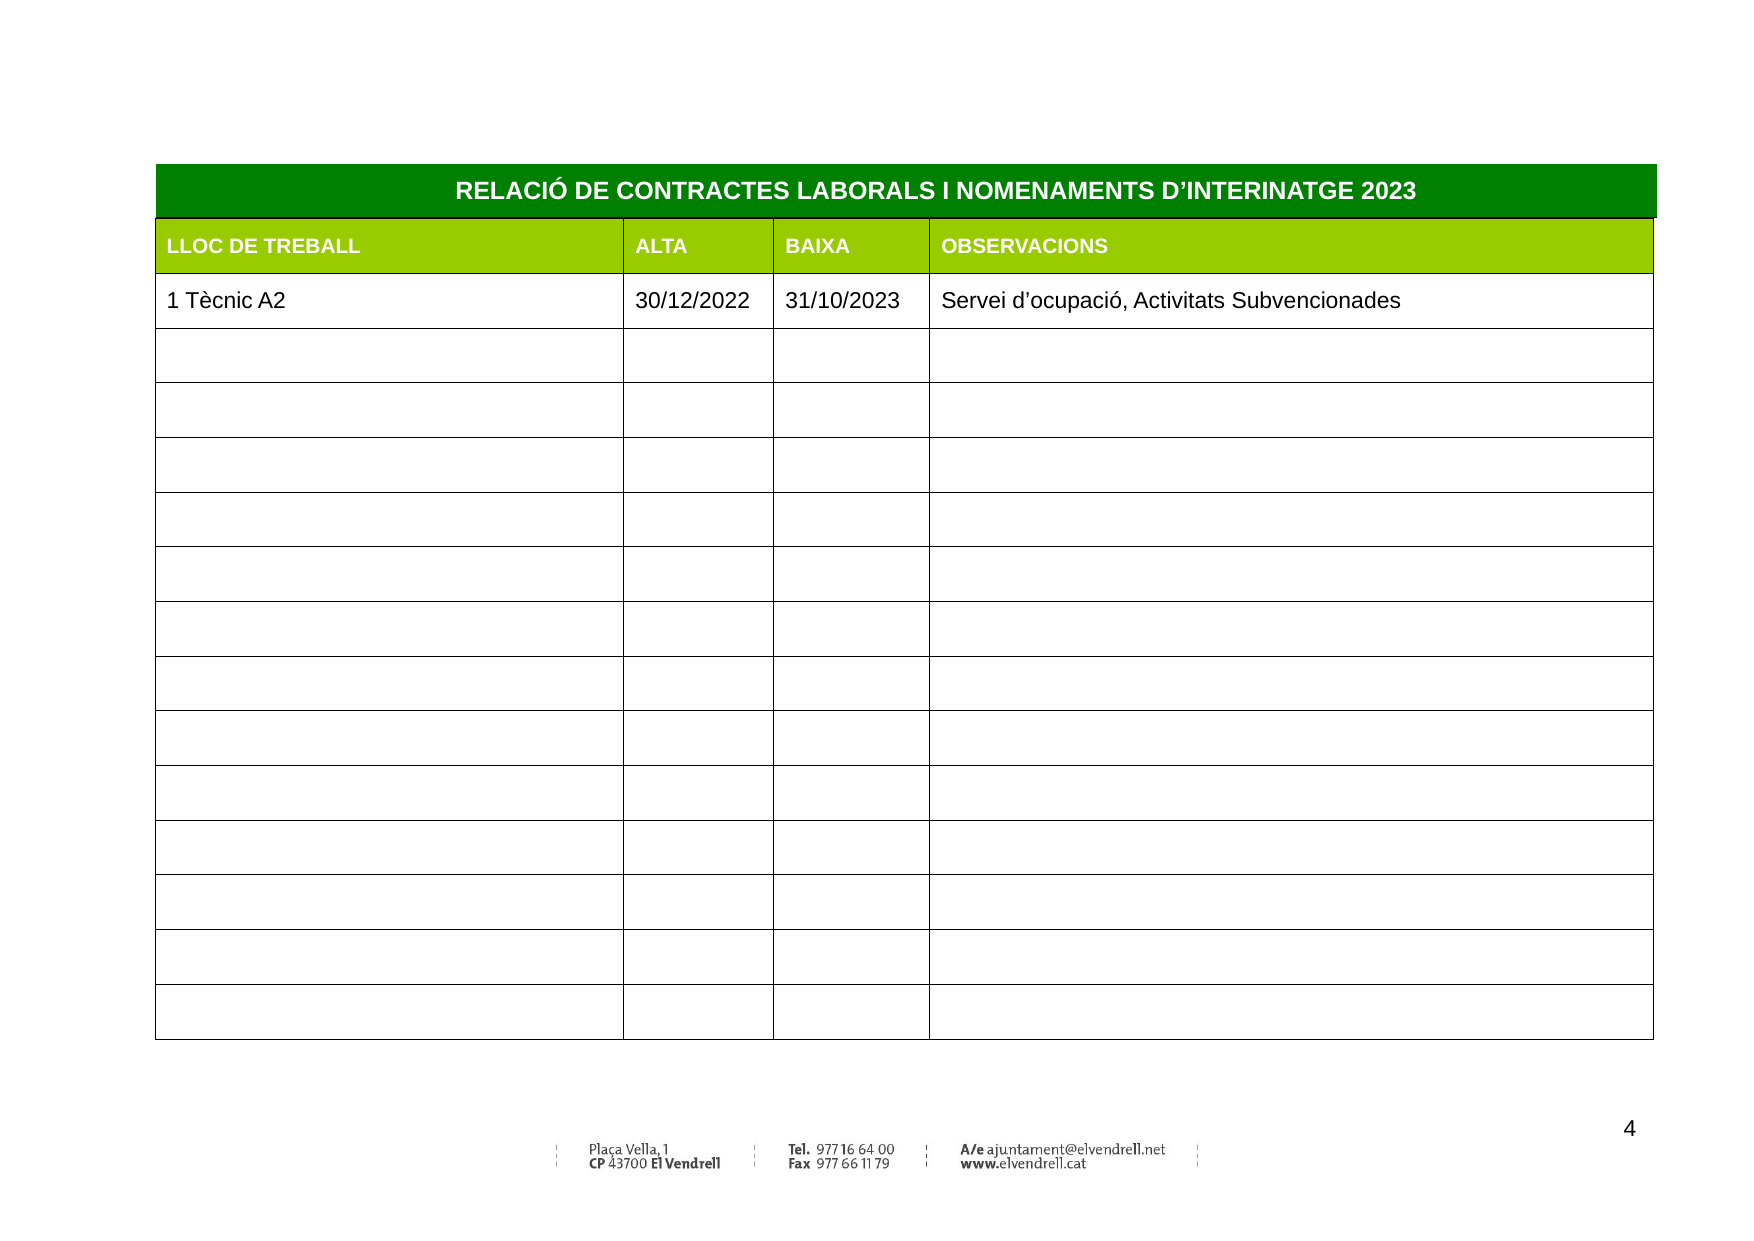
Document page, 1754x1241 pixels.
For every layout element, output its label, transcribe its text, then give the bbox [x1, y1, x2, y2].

table_cell [774, 493, 929, 546]
table_cell [930, 383, 1653, 437]
table_cell [774, 329, 929, 382]
table_header LLOC DE TREBALL [156, 219, 623, 273]
table_cell [624, 985, 773, 1038]
table_cell [624, 875, 773, 929]
table_cell [624, 329, 773, 382]
table_cell [156, 602, 623, 656]
table_cell [930, 985, 1653, 1038]
table_cell [624, 383, 773, 437]
table_cell [930, 821, 1653, 874]
table_cell [156, 821, 623, 874]
table_cell [930, 657, 1653, 710]
table_cell [156, 985, 623, 1038]
table_cell [774, 657, 929, 710]
table_cell [156, 438, 623, 492]
table_cell Servei d’ocupació, Activitats Subvencionades [930, 274, 1653, 327]
table_cell [156, 875, 623, 929]
table_cell [774, 547, 929, 601]
table_header RELACIÓ DE CONTRACTES LABORALS I NOMENAMENTS D’INTERINATGE 2023 [156, 164, 1657, 217]
table_cell [930, 493, 1653, 546]
table_cell [930, 329, 1653, 382]
table_cell 1 Tècnic A2 [156, 274, 623, 327]
table_cell [774, 875, 929, 929]
table_cell [930, 875, 1653, 929]
table_cell [156, 329, 623, 382]
table_cell [774, 930, 929, 984]
table_cell [156, 930, 623, 984]
table_cell [930, 438, 1653, 492]
table_cell [774, 985, 929, 1038]
table_cell [774, 383, 929, 437]
table_cell 30/12/2022 [624, 274, 773, 327]
table_cell [624, 438, 773, 492]
table_header ALTA [624, 219, 773, 273]
table_cell [156, 547, 623, 601]
table_cell [930, 547, 1653, 601]
table_cell [156, 493, 623, 546]
table_cell [624, 657, 773, 710]
table_cell [624, 493, 773, 546]
table_header OBSERVACIONS [930, 219, 1653, 273]
table_cell [930, 930, 1653, 984]
table_cell 31/10/2023 [774, 274, 929, 327]
table_cell [774, 821, 929, 874]
table_cell [156, 383, 623, 437]
table_header BAIXA [774, 219, 929, 273]
table_cell [624, 930, 773, 984]
table_cell [774, 766, 929, 820]
table_cell [774, 438, 929, 492]
table_cell [624, 547, 773, 601]
table_cell [930, 766, 1653, 820]
table_cell [930, 602, 1653, 656]
table_cell [624, 602, 773, 656]
table_cell [156, 711, 623, 765]
table_cell [774, 711, 929, 765]
table_cell [774, 602, 929, 656]
table_cell [624, 821, 773, 874]
table_cell [156, 766, 623, 820]
table_cell [156, 657, 623, 710]
table_cell [624, 766, 773, 820]
table_cell [930, 711, 1653, 765]
table_cell [624, 711, 773, 765]
